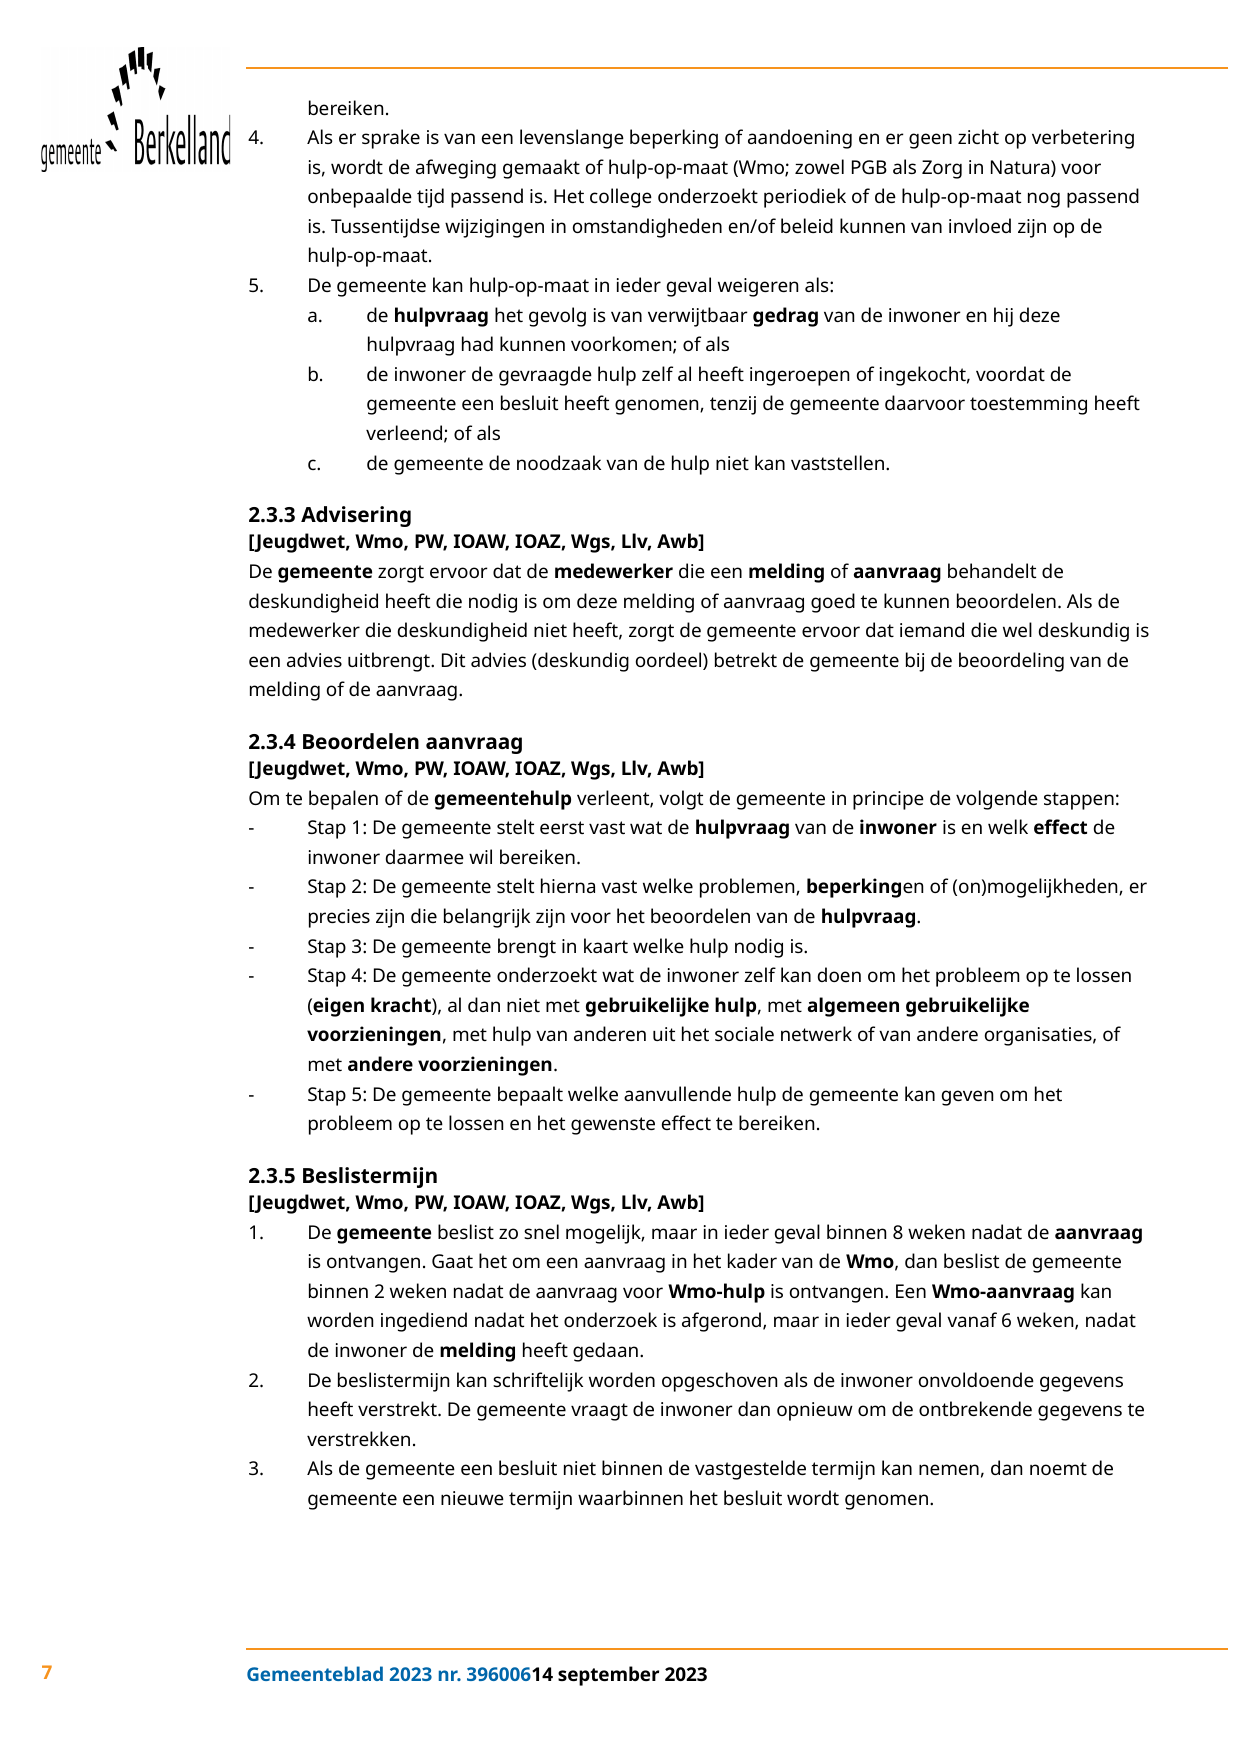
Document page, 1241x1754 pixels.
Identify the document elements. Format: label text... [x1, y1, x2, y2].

list Stap 5: De gemeente bepaalt welke aanvullende hulp de gemeente kan geven om het probleem op te lossen en het gewenste effect te bereiken. [248, 1081, 1152, 1136]
text De gemeente zorgt ervoor dat de medewerker die een melding of aanvraag behandelt de deskundigheid heeft die nodig is om deze melding of aanvraag goed te kunnen beoordelen. Als de medewerker die deskundigheid niet heeft, zorgt de gemeente ervoor dat iemand die wel deskundig is een advies uitbrengt. Dit advies (deskundig oordeel) betrekt de gemeente bij de beoordeling van de melding of de aanvraag. [248, 558, 1152, 702]
list De gemeente kan hulp-op-maat in ieder geval weigeren als: [248, 272, 1152, 298]
text [Jeugdwet, Wmo, PW, IOAW, IOAZ, Wgs, Llv, Awb] [248, 529, 1152, 554]
list de gemeente de noodzaak van de hulp niet kan vaststellen. [307, 450, 1152, 476]
text 2.3.4 Beoordelen aanvraag [248, 727, 1152, 755]
text [Jeugdwet, Wmo, PW, IOAW, IOAZ, Wgs, Llv, Awb] [248, 1189, 1152, 1215]
list Stap 2: De gemeente stelt hierna vast welke problemen, beperkingen of (on)mogelijkheden, er precies zijn die belangrijk zijn voor het beoordelen van de hulpvraag. [248, 874, 1152, 929]
text 2.3.5 Beslistermijn [248, 1161, 1152, 1189]
list de hulpvraag het gevolg is van verwijtbaar gedrag van de inwoner en hij deze hulpvraag had kunnen voorkomen; of als [307, 302, 1152, 357]
text [Jeugdwet, Wmo, PW, IOAW, IOAZ, Wgs, Llv, Awb] [248, 755, 1152, 781]
list bereiken. [248, 95, 1152, 121]
list Stap 4: De gemeente onderzoekt wat de inwoner zelf kan doen om het probleem op te lossen (eigen kracht), al dan niet met gebruikelijke hulp, met algemeen gebruikelijke voorzieningen, met hulp van anderen uit het sociale netwerk of van andere organisaties, of met andere voorzieningen. [248, 962, 1152, 1077]
list Als de gemeente een besluit niet binnen de vastgestelde termijn kan nemen, dan noemt de gemeente een nieuwe termijn waarbinnen het besluit wordt genomen. [248, 1456, 1152, 1511]
list de inwoner de gevraagde hulp zelf al heeft ingeroepen of ingekocht, voordat de gemeente een besluit heeft genomen, tenzij de gemeente daarvoor toestemming heeft verleend; of als [307, 361, 1152, 446]
picture [41, 47, 231, 172]
text 2.3.3 Advisering [248, 500, 1152, 529]
list Als er sprake is van een levenslange beperking of aandoening en er geen zicht op verbetering is, wordt de afweging gemaakt of hulp-op-maat (Wmo; zowel PGB als Zorg in Natura) voor onbepaalde tijd passend is. Het college onderzoekt periodiek of de hulp-op-maat nog passend is. Tussentijdse wijzigingen in omstandigheden en/of beleid kunnen van invloed zijn op de hulp-op-maat. [248, 124, 1152, 268]
text Om te bepalen of de gemeentehulp verleent, volgt de gemeente in principe de volgende stappen: [248, 785, 1152, 811]
list Stap 1: De gemeente stelt eerst vast wat de hulpvraag van de inwoner is en welk effect de inwoner daarmee wil bereiken. [248, 814, 1152, 870]
list Stap 3: De gemeente brengt in kaart welke hulp nodig is. [248, 933, 1152, 959]
list De gemeente beslist zo snel mogelijk, maar in ieder geval binnen 8 weken nadat de aanvraag is ontvangen. Gaat het om een aanvraag in het kader van de Wmo, dan beslist de gemeente binnen 2 weken nadat de aanvraag voor Wmo-hulp is ontvangen. Een Wmo-aanvraag kan worden ingediend nadat het onderzoek is afgerond, maar in ieder geval vanaf 6 weken, nadat de inwoner de melding heeft gedaan. [248, 1219, 1152, 1363]
list De beslistermijn kan schriftelijk worden opgeschoven als de inwoner onvoldoende gegevens heeft verstrekt. De gemeente vraagt de inwoner dan opnieuw om de ontbrekende gegevens te verstrekken. [248, 1367, 1152, 1452]
